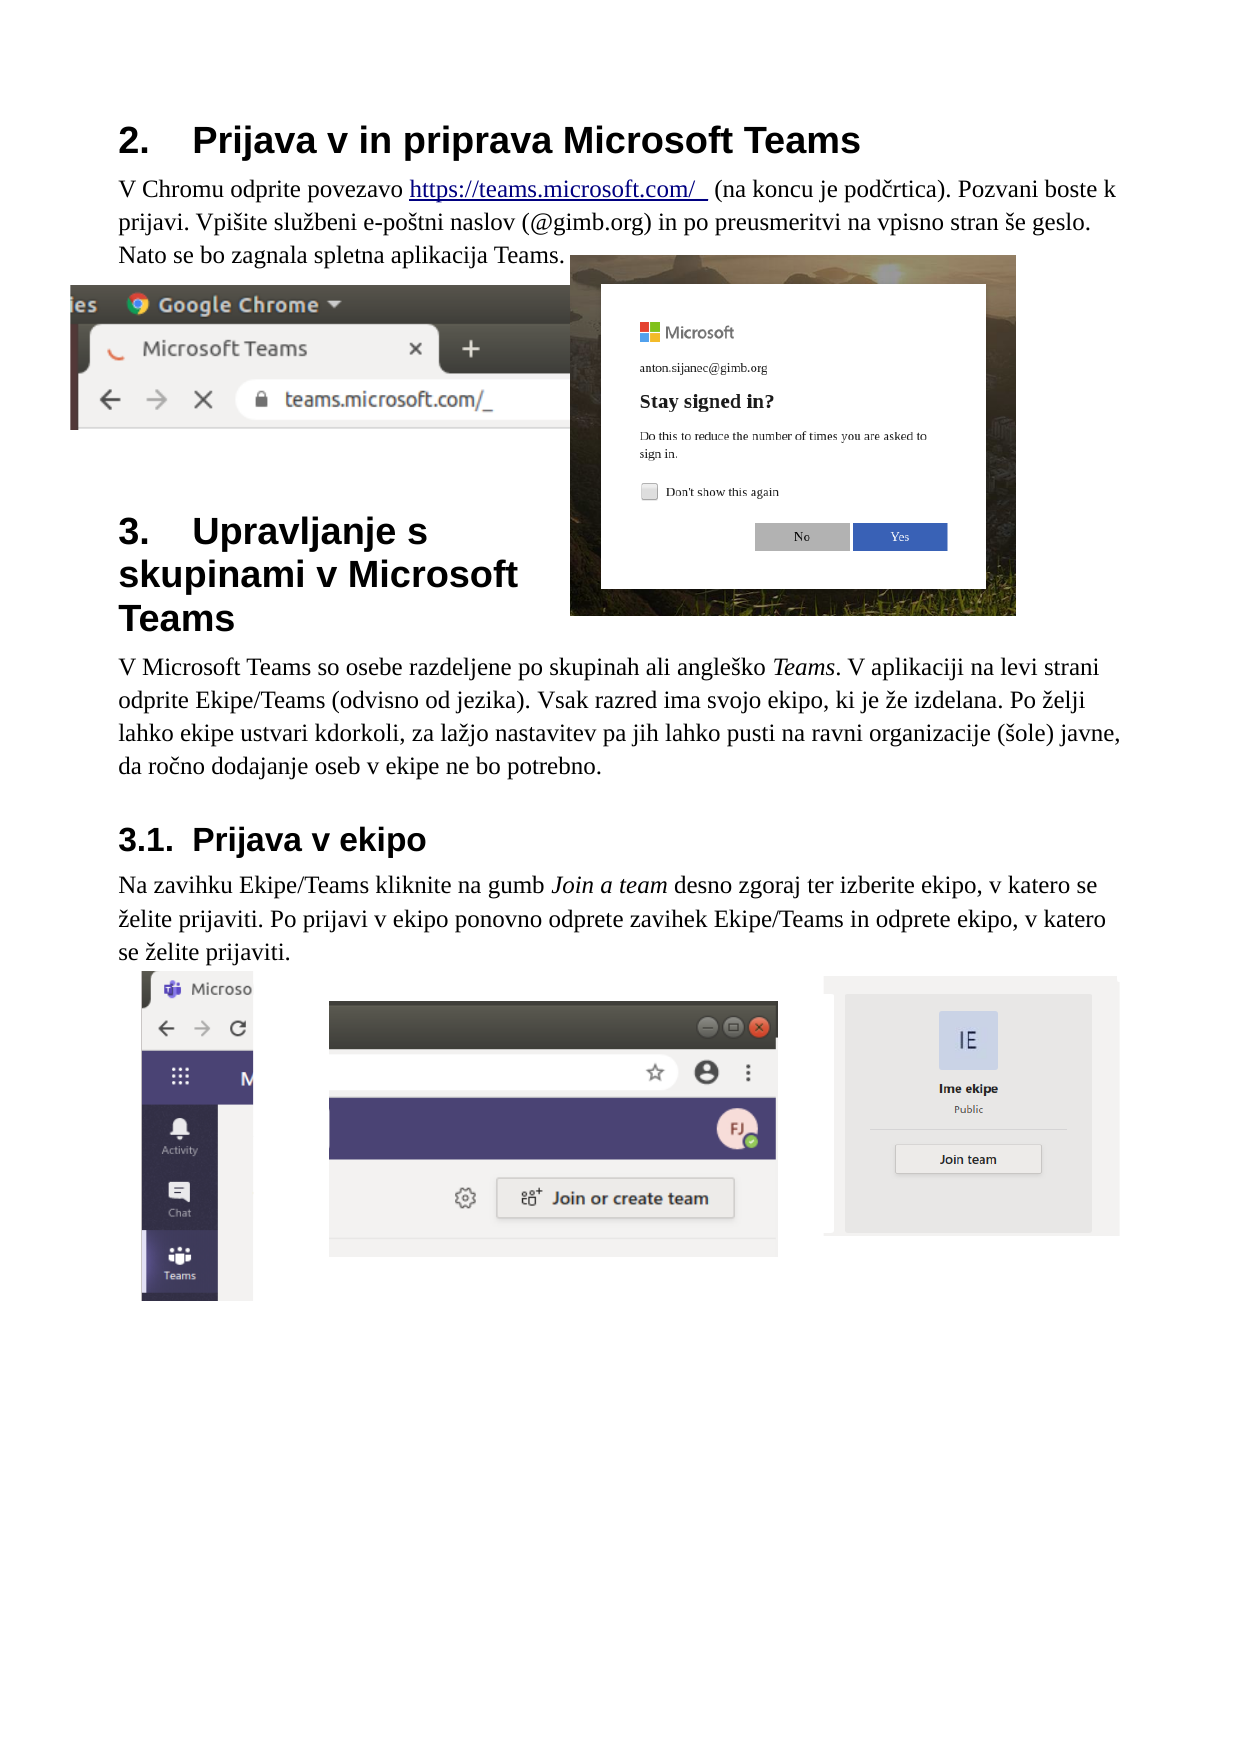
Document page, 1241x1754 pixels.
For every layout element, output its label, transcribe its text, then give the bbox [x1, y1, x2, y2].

picture [440, 1001, 576, 1020]
picture [570, 255, 692, 616]
picture [141, 971, 146, 1015]
subtitle Upravljanje s skupinami v Microsoft Teams [118, 508, 1122, 639]
subtitle Prijava v in priprava Microsoft Teams [118, 118, 1122, 162]
text Na zavihku Ekipe/Teams kliknite na gumb Join a team desno zgoraj ter izberite ekipo, v katero se želite prijaviti. Po prijavi v ekipo ponovno odprete zavihek Ekipe/Teams in odprete ekipo, v katero se želite prijaviti. [118, 871, 1122, 965]
subtitle Prijava v ekipo [118, 819, 1122, 858]
text V Chromu odprite povezavo https://teams.microsoft.com/_ (na koncu je podčrtica). Pozvani boste k prijavi. Vpišite službeni e-poštni naslov (@gimb.org) in po preusmeritvi na vpisno stran še geslo. Nato se bo zagnala spletna aplikacija Teams. [118, 174, 1122, 269]
picture [856, 976, 945, 1235]
text V Microsoft Teams so osebe razdeljene po skupinah ali angleško Teams. V aplikaciji na levi strani odprite Ekipe/Teams (odvisno od jezika). Vsak razred ima svojo ekipo, ki je že izdelana. Po želji lahko ekipe ustvari kdorkoli, za lažjo nastavitev pa jih lahko pusti na ravni organizacije (šole) javne, da ročno dodajanje oseb v ekipe ne bo potrebno. [118, 652, 1122, 780]
